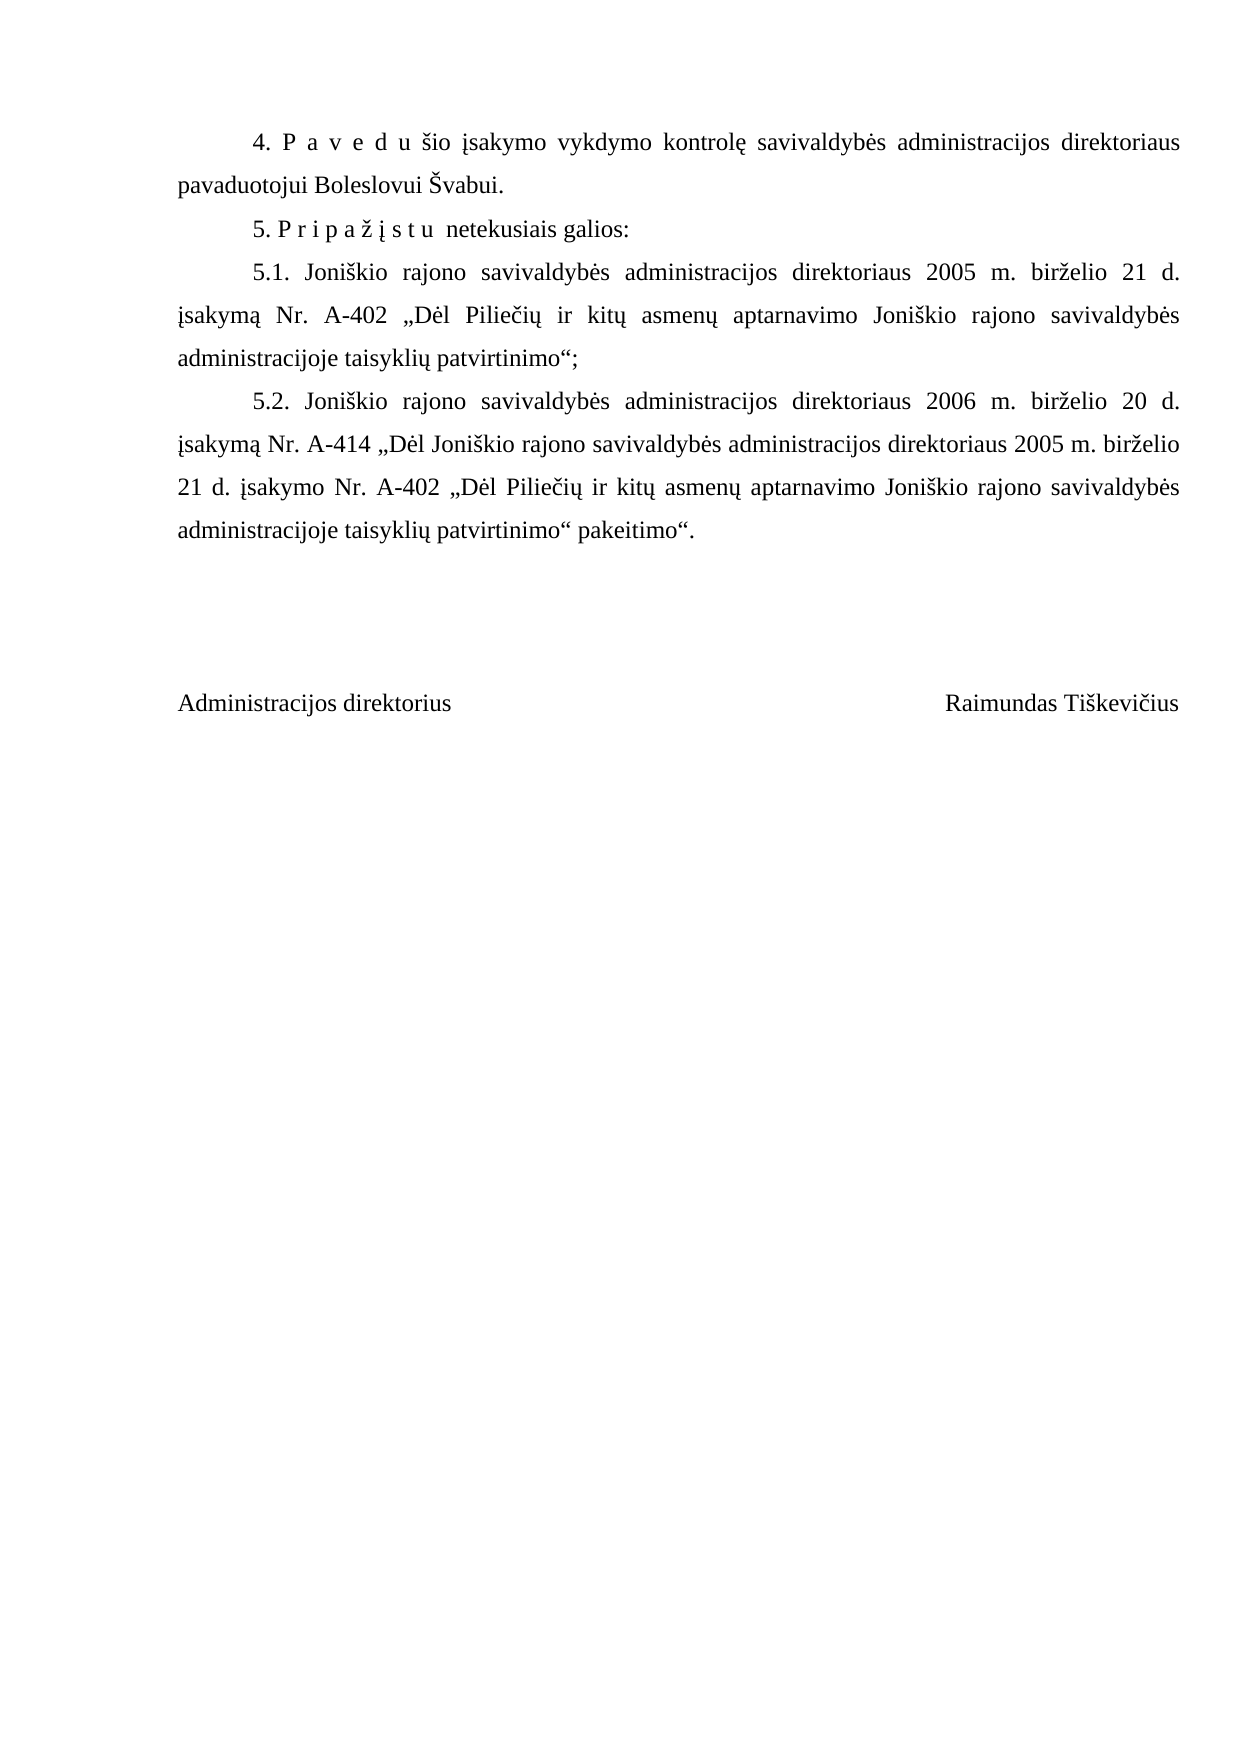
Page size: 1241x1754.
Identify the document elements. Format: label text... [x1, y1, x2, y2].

text Administracijos direktorius Raimundas Tiškevičius [177, 688, 1181, 717]
text 5.1. Joniškio rajono savivaldybės administracijos direktoriaus 2005 m. birželio 21 d. įsakymą Nr. A-402 „Dėl Piliečių ir kitų asmenų aptarnavimo Joniškio rajono savivaldybės administracijoje taisyklių patvirtinimo“; [177, 257, 1181, 372]
text 5.2. Joniškio rajono savivaldybės administracijos direktoriaus 2006 m. birželio 20 d. įsakymą Nr. A-414 „Dėl Joniškio rajono savivaldybės administracijos direktoriaus 2005 m. birželio 21 d. įsakymo Nr. A-402 „Dėl Piliečių ir kitų asmenų aptarnavimo Joniškio rajono savivaldybės administracijoje taisyklių patvirtinimo“ pakeitimo“. [177, 386, 1181, 544]
text 5. P r i p a ž į s t u netekusiais galios: [177, 214, 1181, 242]
text 4. P a v e d u šio įsakymo vykdymo kontrolę savivaldybės administracijos direktoriaus pavaduotojui Boleslovui Švabui. [177, 127, 1181, 199]
